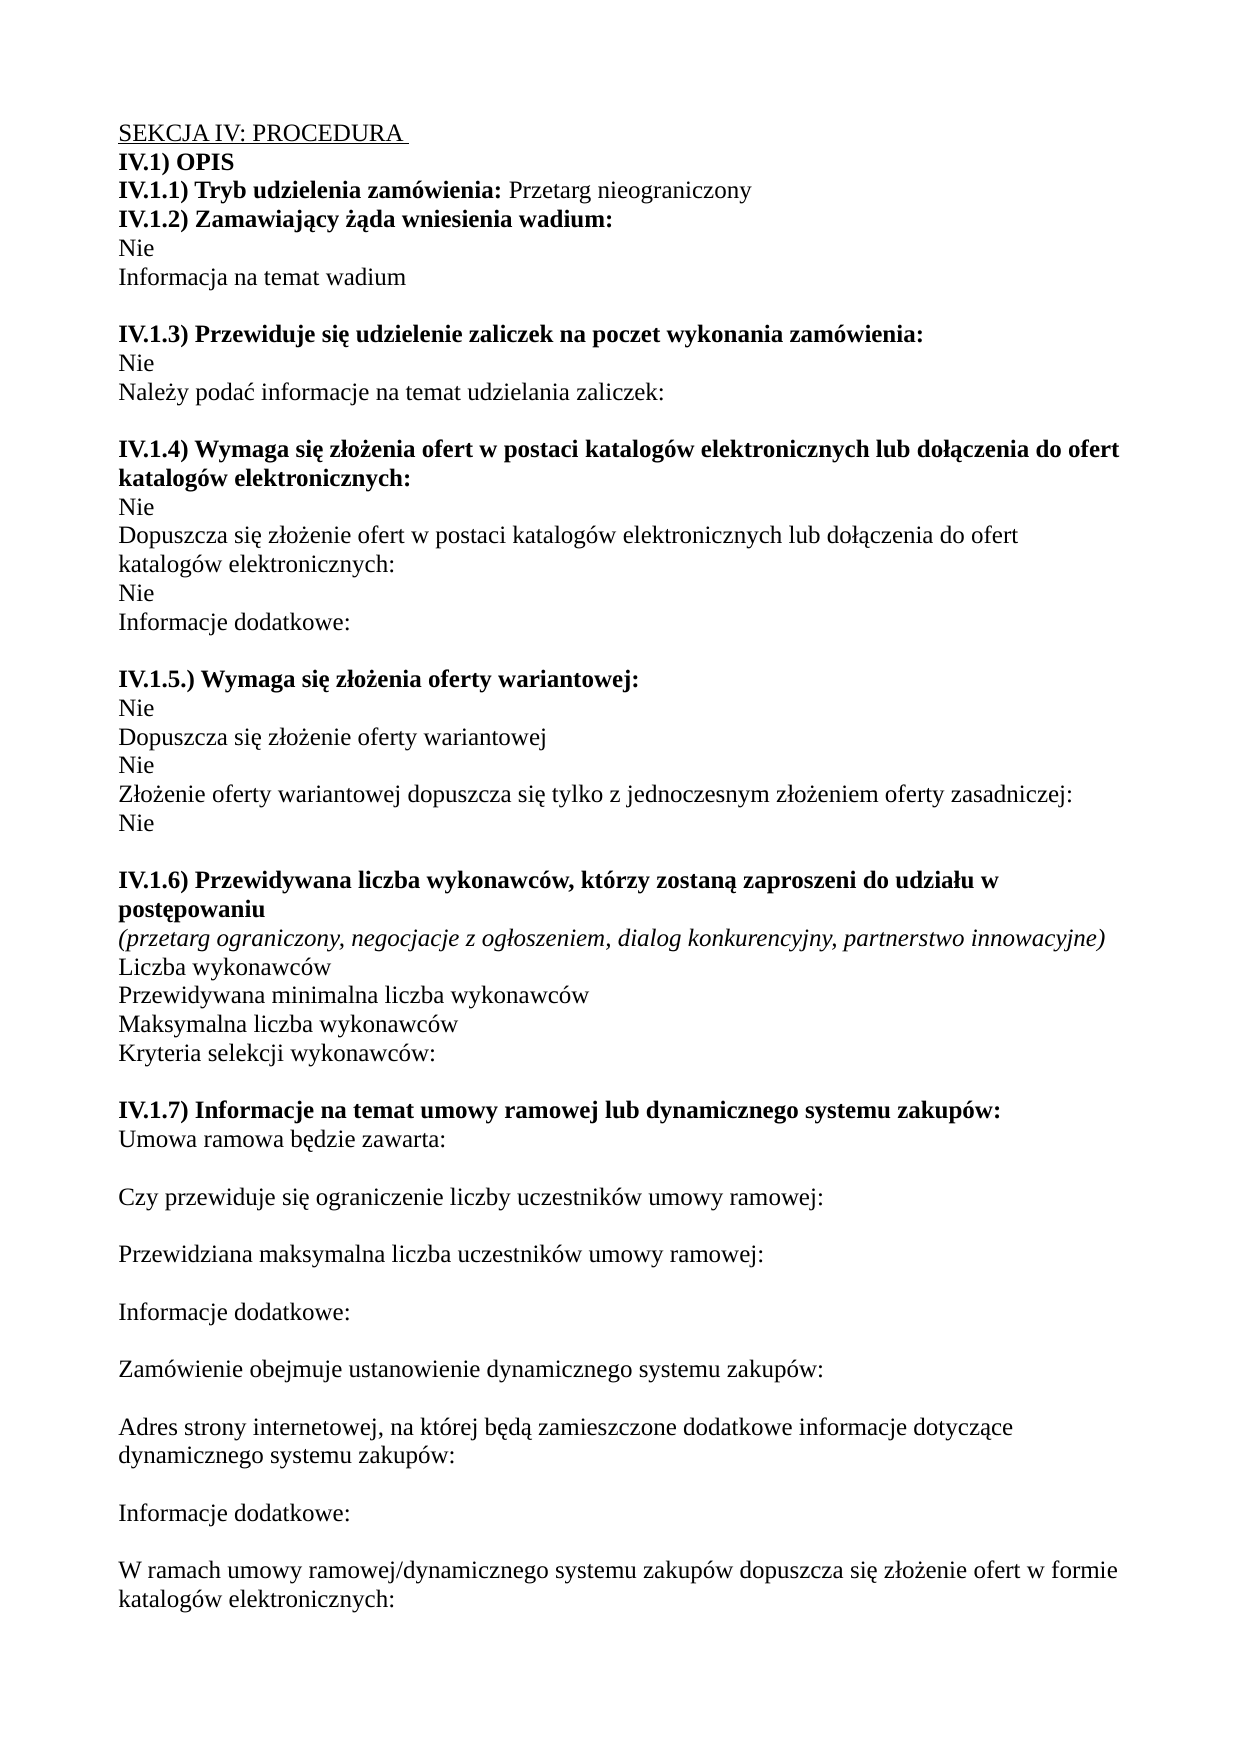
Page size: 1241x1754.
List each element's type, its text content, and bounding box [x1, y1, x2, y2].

text Nie Dopuszcza się złożenie oferty wariantowej Nie Złożenie oferty wariantowej dopuszcza się tylko z jednoczesnym złożeniem oferty zasadniczej: Nie [118, 693, 1122, 837]
text IV.1.6) Przewidywana liczba wykonawców, którzy zostaną zaproszeni do udziału w postępowaniu (przetarg ograniczony, negocjacje z ogłoszeniem, dialog konkurencyjny, partnerstwo innowacyjne) [118, 837, 1122, 952]
text Nie Dopuszcza się złożenie ofert w postaci katalogów elektronicznych lub dołączenia do ofert katalogów elektronicznych: Nie Informacje dodatkowe: [118, 492, 1122, 636]
text IV.1) OPIS IV.1.1) Tryb udzielenia zamówienia: Przetarg nieograniczony IV.1.2) Zamawiający żąda wniesienia wadium: [118, 147, 1122, 233]
text IV.1.3) Przewiduje się udzielenie zaliczek na poczet wykonania zamówienia: [118, 291, 1122, 348]
text Nie Należy podać informacje na temat udzielania zaliczek: [118, 348, 1122, 406]
text SEKCJA IV: PROCEDURA [118, 118, 1122, 147]
text IV.1.7) Informacje na temat umowy ramowej lub dynamicznego systemu zakupów: [118, 1067, 1122, 1124]
text Nie Informacja na temat wadium [118, 233, 1122, 291]
text Umowa ramowa będzie zawarta: Czy przewiduje się ograniczenie liczby uczestników umowy ramowej: Przewidziana maksymalna liczba uczestników umowy ramowej: Informacje dodatkowe: Zamówienie obejmuje ustanowienie dynamicznego systemu zakupów: Adres strony internetowej, na której będą zamieszczone dodatkowe informacje dotyczące dynamicznego systemu zakupów: Informacje dodatkowe: W ramach umowy ramowej/dynamicznego systemu zakupów dopuszcza się złożenie ofert w formie katalogów elektronicznych: [118, 1124, 1122, 1613]
text IV.1.4) Wymaga się złożenia ofert w postaci katalogów elektronicznych lub dołączenia do ofert katalogów elektronicznych: [118, 406, 1122, 492]
text Liczba wykonawców Przewidywana minimalna liczba wykonawców Maksymalna liczba wykonawców Kryteria selekcji wykonawców: [118, 952, 1122, 1067]
text IV.1.5.) Wymaga się złożenia oferty wariantowej: [118, 636, 1122, 693]
